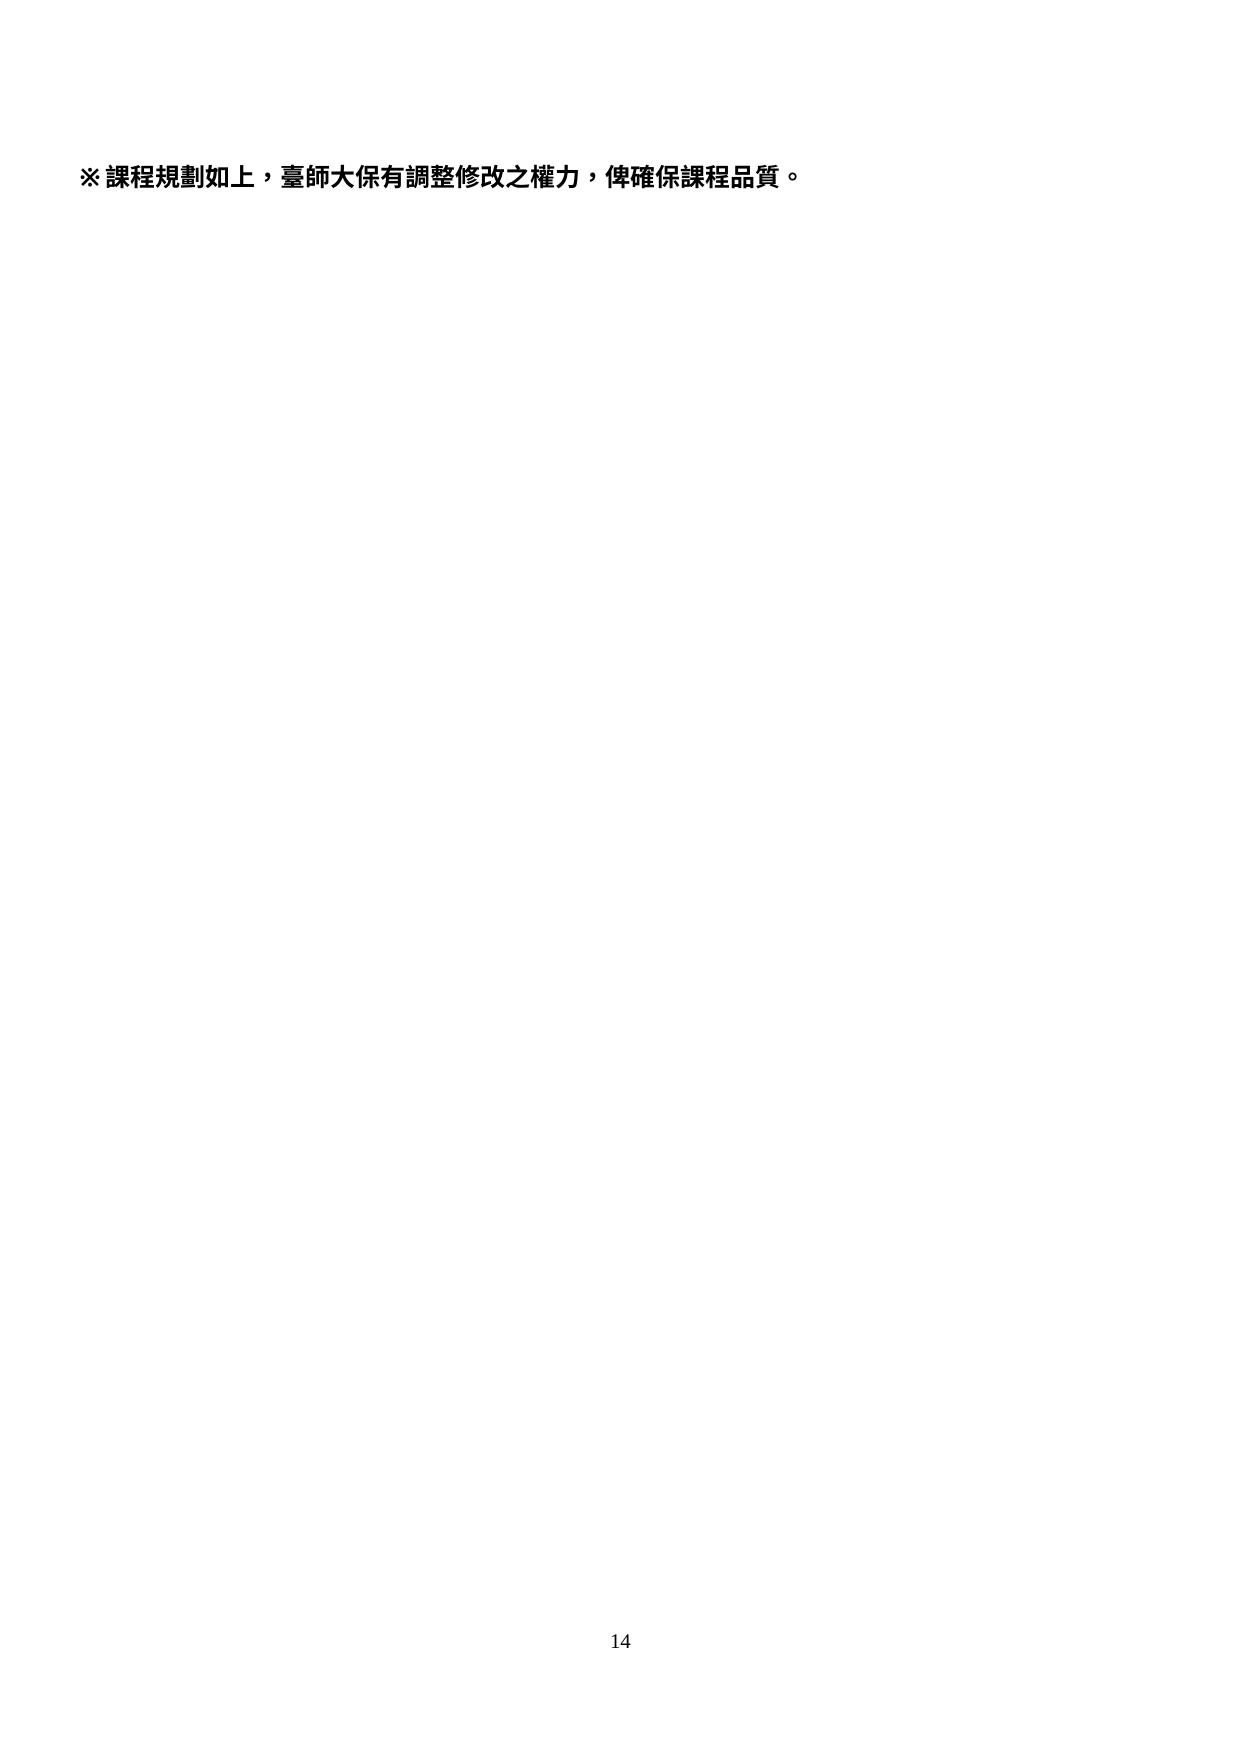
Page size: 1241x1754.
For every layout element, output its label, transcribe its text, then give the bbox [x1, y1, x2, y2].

text ※課程規劃如上，臺師大保有調整修改之權力，俾確保課程品質。 [75, 133, 1165, 196]
